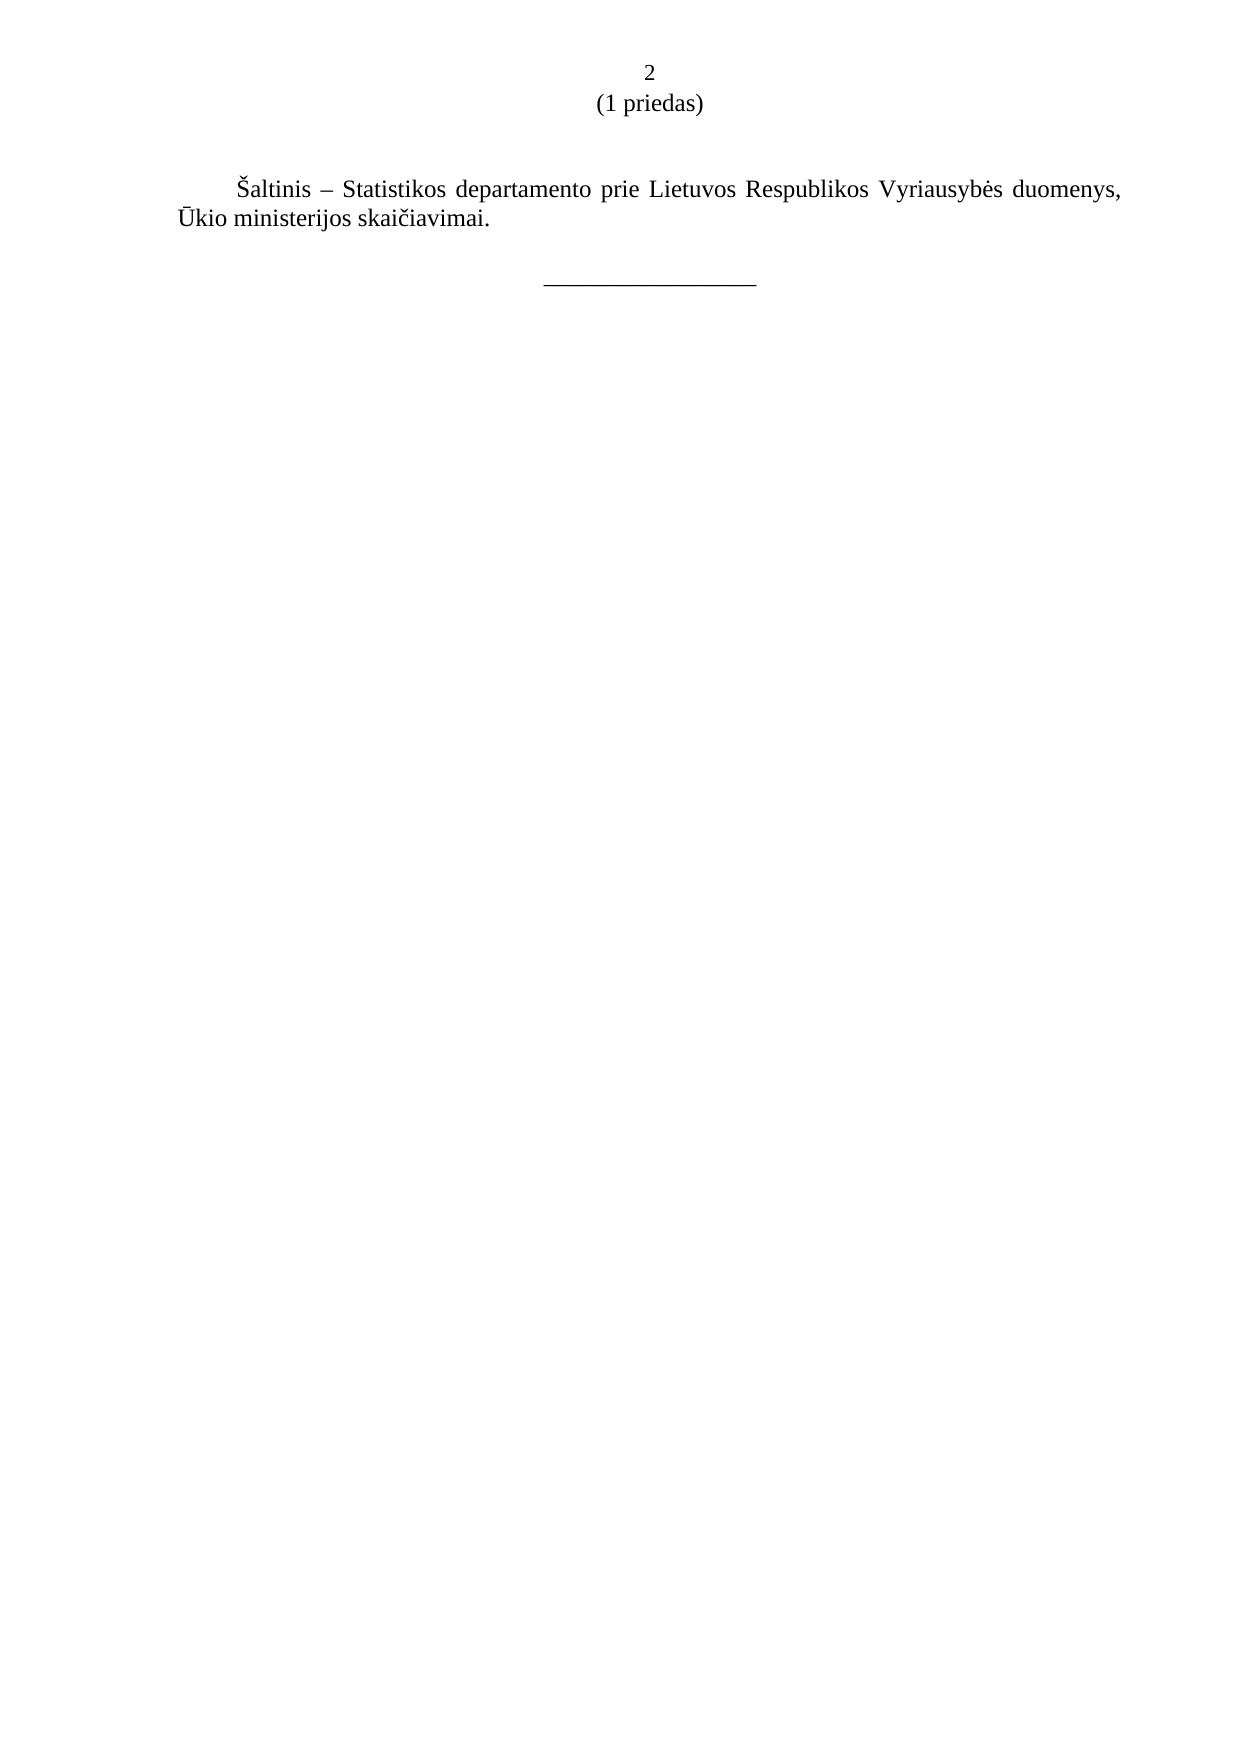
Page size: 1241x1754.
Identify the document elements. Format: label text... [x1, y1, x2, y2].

text Šaltinis – Statistikos departamento prie Lietuvos Respublikos Vyriausybės duomenys, Ūkio ministerijos skaičiavimai. [177, 174, 1122, 232]
text _________________ [177, 260, 1122, 289]
